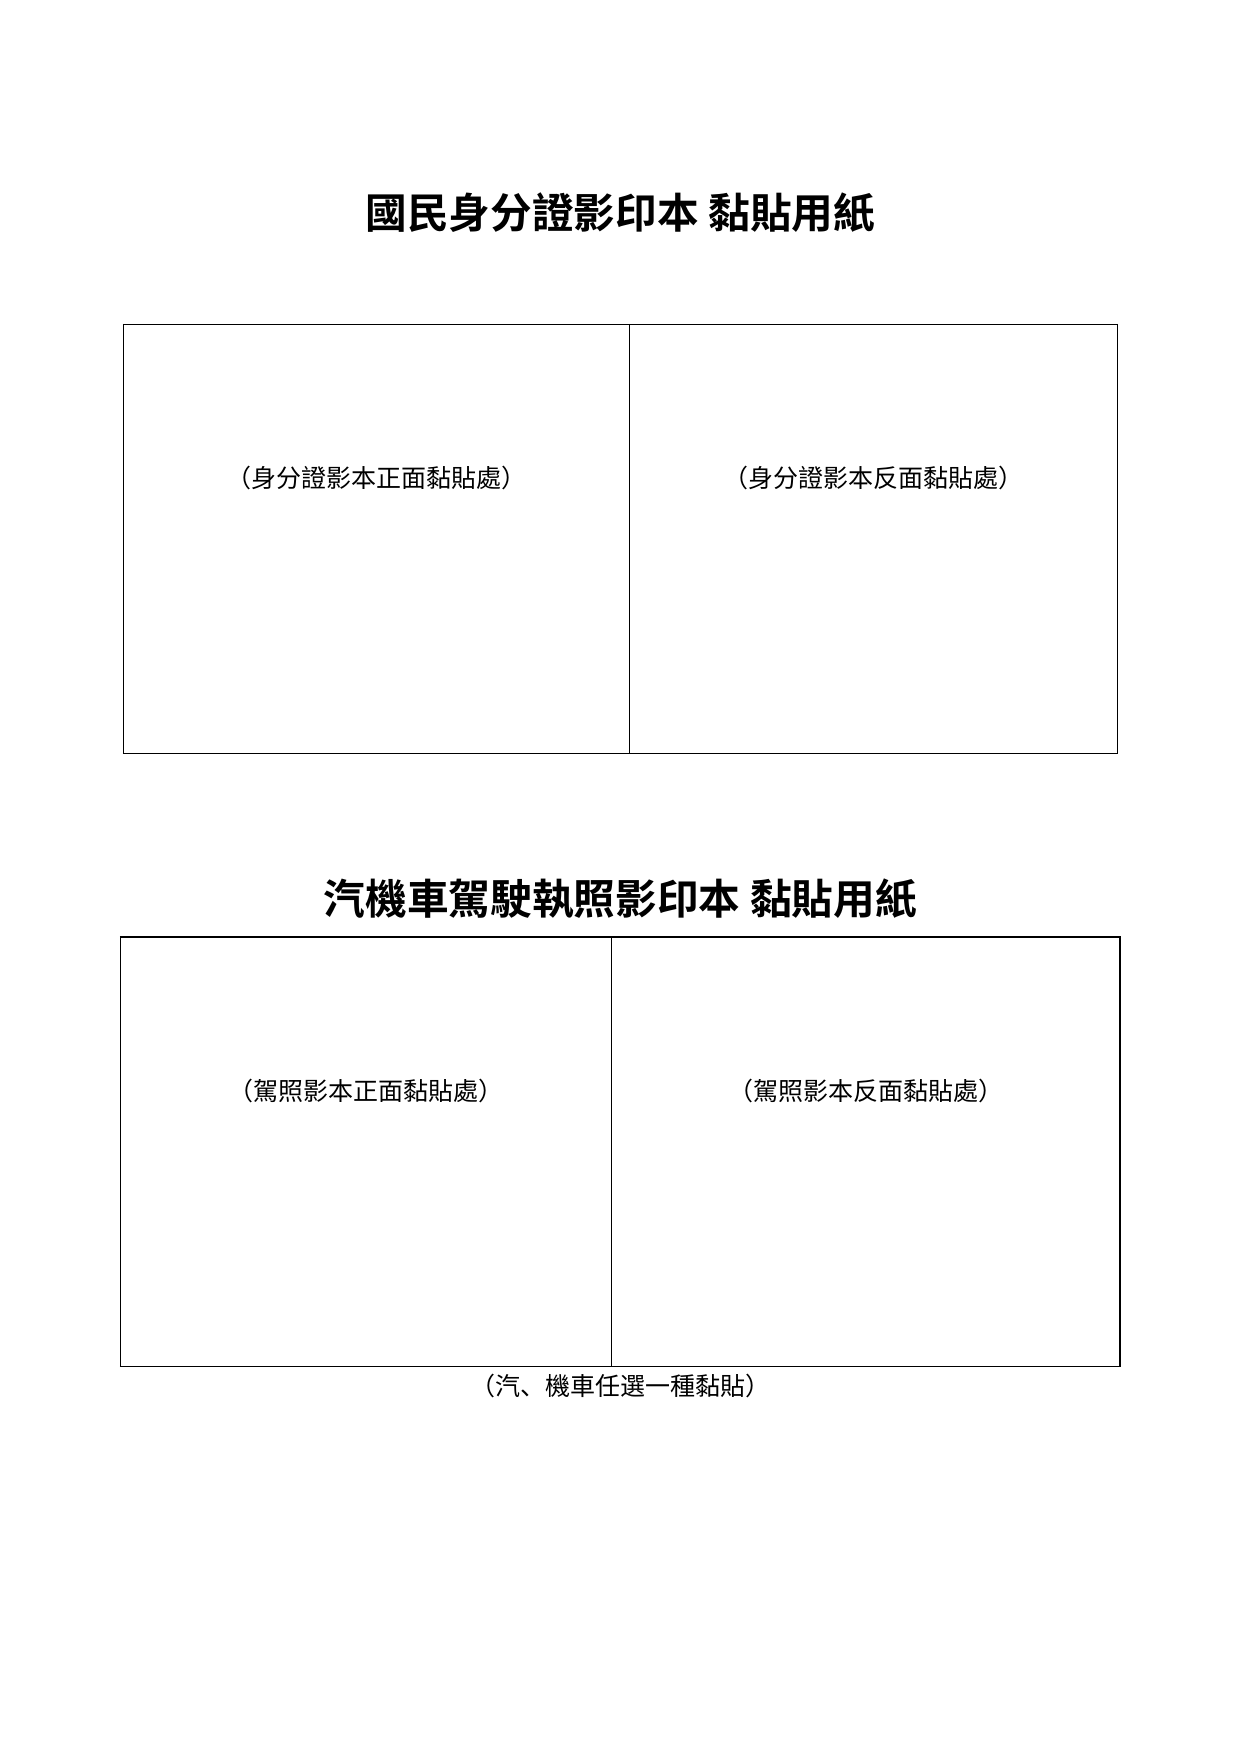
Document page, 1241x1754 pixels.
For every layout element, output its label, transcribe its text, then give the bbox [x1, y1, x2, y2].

table_header （身分證影本正面黏貼處） [124, 325, 629, 753]
text 汽機車駕駛執照影印本 黏貼用紙 [187, 866, 1053, 926]
text 國民身分證影印本 黏貼用紙 [187, 180, 1053, 241]
text （汽、機車任選一種黏貼） [187, 1367, 1053, 1403]
table_header （駕照影本反面黏貼處） [612, 938, 1119, 1366]
table_header （身分證影本反面黏貼處） [630, 325, 1117, 753]
table_header （駕照影本正面黏貼處） [121, 938, 611, 1366]
